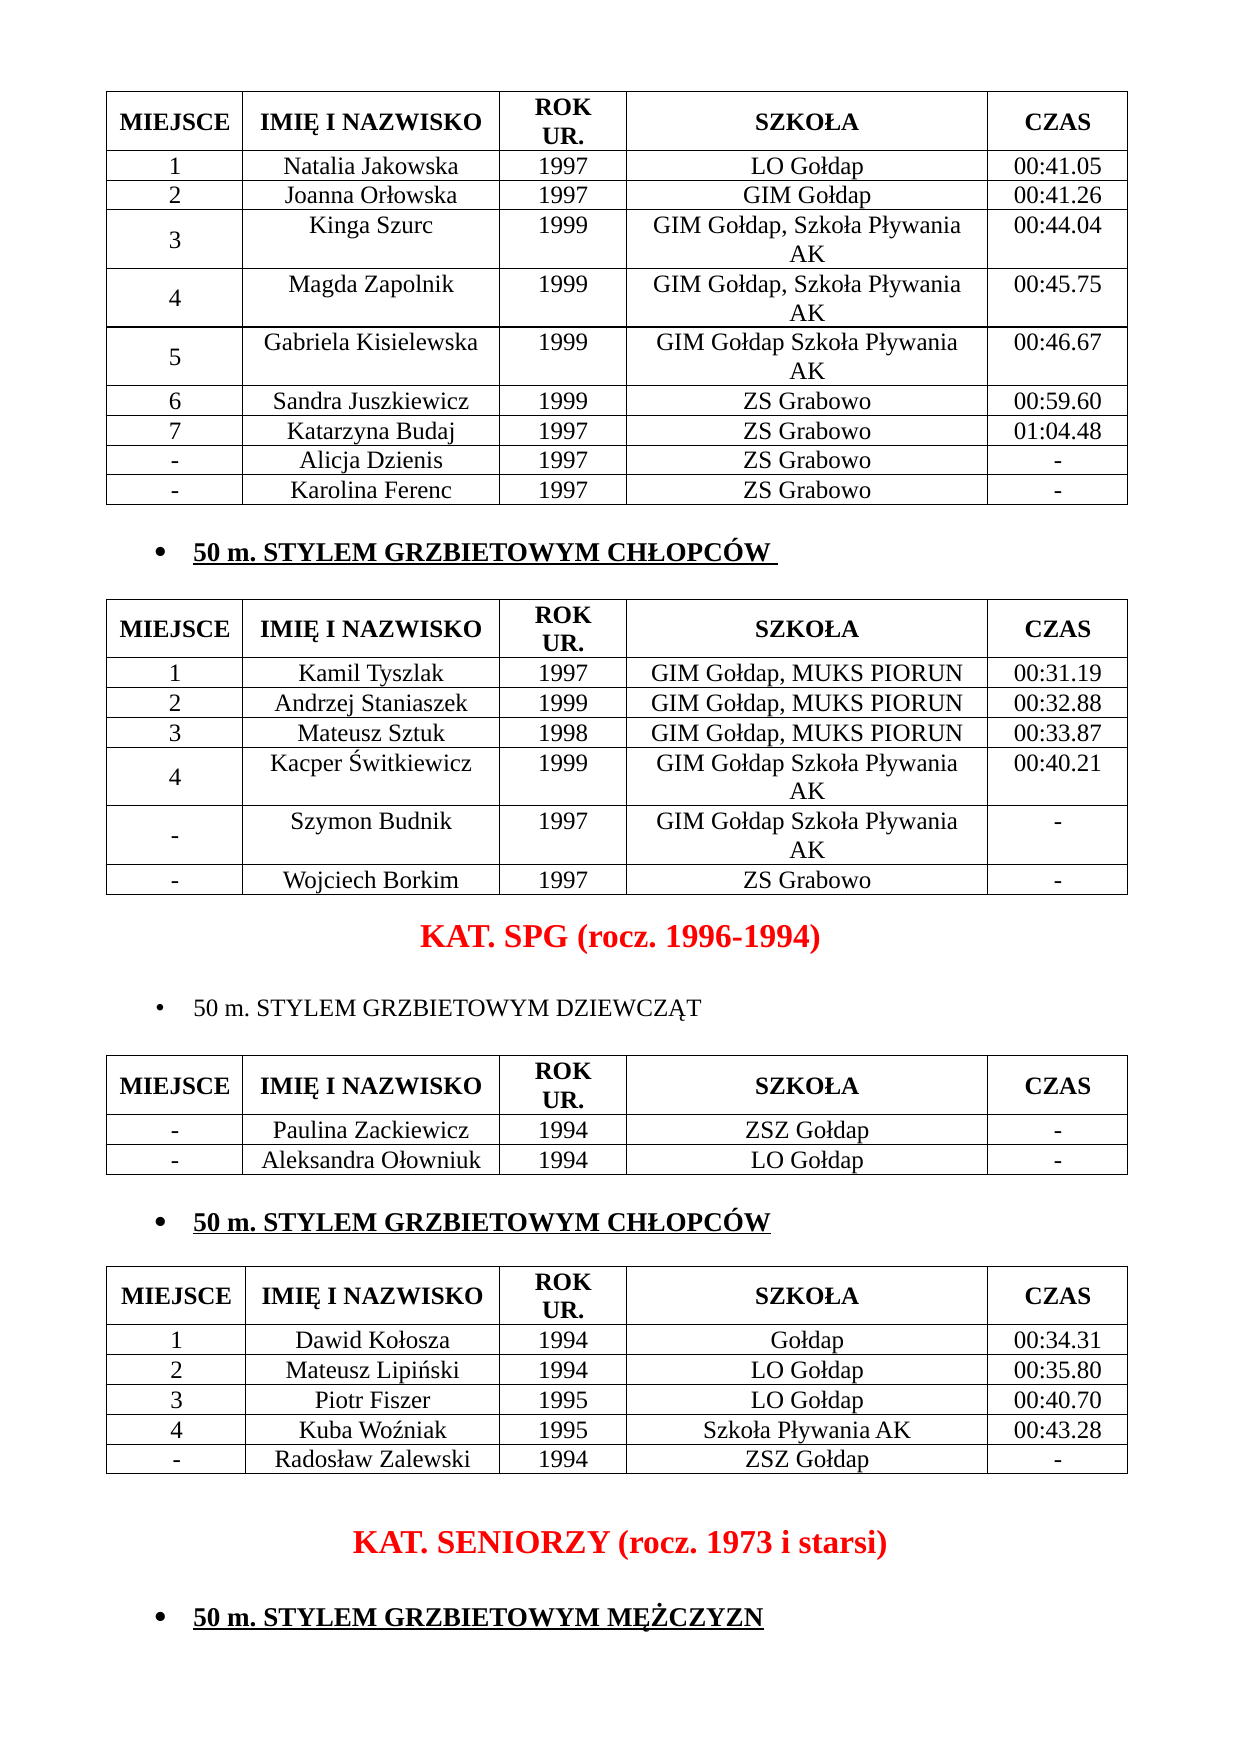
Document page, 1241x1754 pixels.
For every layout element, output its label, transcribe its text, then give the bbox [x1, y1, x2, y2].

table_cell Gabriela Kisielewska [243, 328, 499, 385]
table_cell GIM Gołdap Szkoła Pływania AK [627, 328, 638, 385]
table_cell 7 [107, 416, 242, 444]
table_cell GIM Gołdap Szkoła Pływania AK [627, 806, 638, 864]
table_cell 1994 [500, 1145, 510, 1173]
table_header CZAS [988, 600, 1127, 657]
table_cell GIM Gołdap Szkoła Pływania AK [976, 748, 987, 805]
table_cell LO Gołdap [627, 1355, 638, 1384]
table_header MIEJSCE [107, 1267, 245, 1324]
table_cell 1999 [500, 269, 626, 326]
table_cell Katarzyna Budaj [488, 416, 499, 444]
table_cell Joanna Orłowska [488, 181, 499, 209]
table_cell 00:33,87 [988, 718, 999, 747]
table_cell GIM Gołdap, Szkoła Pływania AK [627, 269, 638, 326]
table_cell LO Gołdap [627, 1385, 638, 1414]
table_cell 1999 [500, 328, 626, 385]
table_cell 00:40,70 [988, 1385, 999, 1414]
table_cell 01:04,48 [988, 416, 999, 444]
table_cell 00:45,75 [988, 269, 1127, 326]
table_cell Wojciech Borkim [243, 865, 254, 893]
table_cell Kinga Szurc [243, 210, 499, 268]
table_cell - [107, 475, 242, 504]
table_cell Katarzyna Budaj [243, 416, 254, 444]
table_cell 1998 [615, 718, 626, 747]
table_cell 1999 [500, 688, 510, 717]
table_cell 00:41,26 [988, 181, 999, 209]
table_cell 6 [107, 386, 242, 415]
table_cell 00:40,70 [1116, 1385, 1127, 1414]
table_cell 1994 [615, 1325, 626, 1354]
table_cell 00:59,60 [1116, 386, 1127, 415]
table_cell 00:32,88 [988, 688, 999, 717]
table_cell 1997 [500, 151, 510, 179]
table_cell 1997 [615, 865, 626, 893]
table_cell 1997 [500, 865, 510, 893]
text KAT. SENIORZY (rocz. 1973 i starsi) [118, 1522, 1122, 1561]
table_cell 1997 [615, 151, 626, 179]
table_cell 00:33,87 [1116, 718, 1127, 747]
table_cell 1998 [500, 718, 510, 747]
table_cell 1999 [615, 386, 626, 415]
table_cell 00:44,04 [988, 210, 1127, 268]
table_cell - [988, 1115, 999, 1144]
table_cell LO Gołdap [976, 1145, 987, 1173]
table_cell 1997 [500, 475, 510, 504]
table_cell 00:31,19 [988, 658, 999, 687]
table_cell 1999 [500, 748, 626, 805]
table_cell 00:59,60 [988, 386, 999, 415]
table_cell ZSZ Gołdap [976, 1445, 987, 1473]
table_cell 1994 [615, 1355, 626, 1384]
table_cell - [988, 1145, 999, 1173]
table_cell 1995 [500, 1415, 510, 1443]
table_cell LO Gołdap [976, 151, 987, 179]
table_cell Kamil Tyszlak [488, 658, 499, 687]
list 50 m. STYLEM GRZBIETOWYM DZIEWCZĄT [156, 993, 1122, 1022]
table_cell 00:35,80 [988, 1355, 999, 1384]
table_header MIEJSCE [107, 92, 242, 150]
table_cell - [1116, 446, 1127, 474]
table_header IMIĘ I NAZWISKO [243, 600, 499, 657]
table_cell 3 [107, 718, 242, 747]
table_cell - [988, 1445, 999, 1473]
table_cell 2 [107, 688, 242, 717]
table_cell - [1116, 1145, 1127, 1173]
table_cell Kacper Świtkiewicz [243, 748, 499, 805]
table_header CZAS [988, 92, 1127, 150]
table_cell Alicja Dzienis [488, 446, 499, 474]
table_cell Kuba Woźniak [246, 1415, 257, 1443]
table_header ROK UR. [500, 1056, 626, 1114]
table_cell - [107, 865, 242, 893]
table_cell Mateusz Sztuk [488, 718, 499, 747]
table_cell 00:43,28 [988, 1415, 999, 1443]
table_cell LO Gołdap [627, 1145, 638, 1173]
table_header CZAS [988, 1267, 1127, 1324]
table_header ROK UR. [500, 600, 626, 657]
table_cell ZS Grabowo [627, 865, 638, 893]
table_cell Joanna Orłowska [243, 181, 254, 209]
table_cell GIM Gołdap Szkoła Pływania AK [627, 748, 638, 805]
table_cell GIM Gołdap Szkoła Pływania AK [976, 328, 987, 385]
table_cell - [1116, 475, 1127, 504]
table_cell 1994 [500, 1325, 510, 1354]
table_cell 00:35,80 [1116, 1355, 1127, 1384]
table_cell 01:04,48 [1116, 416, 1127, 444]
table_header SZKOŁA [627, 1267, 987, 1324]
table_cell 1997 [500, 658, 510, 687]
table_cell ZS Grabowo [976, 446, 987, 474]
table_header SZKOŁA [627, 1056, 987, 1114]
table_cell 00:40,21 [988, 748, 1127, 805]
table_cell 5 [107, 328, 242, 385]
table_cell Gołdap [976, 1325, 987, 1354]
table_cell GIM Gołdap, Szkoła Pływania AK [976, 210, 987, 268]
table_cell Kuba Woźniak [488, 1415, 499, 1443]
table_cell 00:41,26 [1116, 181, 1127, 209]
table_cell 00:31,19 [1116, 658, 1127, 687]
table_cell 1997 [500, 806, 626, 864]
table_cell Karolina Ferenc [488, 475, 499, 504]
table_cell 1997 [615, 475, 626, 504]
table_cell 1997 [615, 181, 626, 209]
table_header IMIĘ I NAZWISKO [243, 92, 499, 150]
table_cell 1997 [615, 658, 626, 687]
table_cell 1997 [615, 446, 626, 474]
table_cell Szymon Budnik [243, 806, 499, 864]
table_cell 00:32,88 [1116, 688, 1127, 717]
table_cell - [107, 1145, 242, 1173]
table_cell - [107, 1115, 242, 1144]
table_cell Alicja Dzienis [243, 446, 254, 474]
table_cell 1 [107, 151, 242, 179]
table_cell - [988, 475, 999, 504]
table_header ROK UR. [500, 1267, 626, 1324]
table_cell ZS Grabowo [976, 475, 987, 504]
table_header MIEJSCE [107, 1056, 242, 1114]
table_cell 1994 [615, 1145, 626, 1173]
table_cell GIM Gołdap Szkoła Pływania AK [976, 806, 987, 864]
table_cell 1997 [615, 416, 626, 444]
table_cell 4 [107, 1415, 245, 1443]
table_cell - [107, 806, 242, 864]
table_cell - [988, 446, 999, 474]
table_cell 4 [107, 748, 242, 805]
table_cell 1997 [500, 446, 510, 474]
table_cell 00:41,05 [988, 151, 999, 179]
table_header ROK UR. [500, 92, 626, 150]
table_cell 1997 [500, 181, 510, 209]
table_cell 1994 [500, 1115, 510, 1144]
table_cell 00:34,31 [1116, 1325, 1127, 1354]
table_cell 00:34,31 [988, 1325, 999, 1354]
table_cell Piotr Fiszer [246, 1385, 257, 1414]
table_cell - [1116, 1445, 1127, 1473]
table_cell - [107, 446, 242, 474]
table_cell LO Gołdap [976, 1385, 987, 1414]
table_cell 00:46,67 [988, 328, 1127, 385]
table_cell 1999 [500, 210, 626, 268]
table_cell - [107, 1445, 245, 1473]
table_cell 2 [107, 1355, 245, 1384]
table_cell ZS Grabowo [627, 446, 638, 474]
table_cell ZS Grabowo [627, 386, 638, 415]
table_cell 1995 [615, 1385, 626, 1414]
table_cell 1994 [615, 1115, 626, 1144]
table_header IMIĘ I NAZWISKO [243, 1056, 499, 1114]
table_cell - [1116, 865, 1127, 893]
table_cell 1994 [500, 1445, 510, 1473]
table_cell 1997 [500, 416, 510, 444]
table_cell 3 [107, 1385, 245, 1414]
table_cell Mateusz Sztuk [243, 718, 254, 747]
table_cell 1995 [615, 1415, 626, 1443]
table_cell 2 [107, 181, 242, 209]
table_cell Piotr Fiszer [488, 1385, 499, 1414]
table_cell LO Gołdap [627, 151, 638, 179]
table_cell ZS Grabowo [627, 416, 638, 444]
table_cell 1 [107, 1325, 245, 1354]
table_cell Magda Zapolnik [243, 269, 499, 326]
table_header IMIĘ I NAZWISKO [246, 1267, 499, 1324]
text KAT. SPG (rocz. 1996-1994) [118, 916, 1122, 955]
list 50 m. STYLEM GRZBIETOWYM MĘŻCZYZN [156, 1601, 1122, 1632]
table_cell GIM Gołdap, Szkoła Pływania AK [976, 269, 987, 326]
table_cell LO Gołdap [976, 1355, 987, 1384]
table_cell 1999 [500, 386, 510, 415]
table_cell GIM Gołdap [627, 181, 638, 209]
table_cell - [988, 865, 999, 893]
table_cell ZS Grabowo [976, 416, 987, 444]
table_cell ZSZ Gołdap [976, 1115, 987, 1144]
table_cell Karolina Ferenc [243, 475, 254, 504]
table_cell - [988, 806, 1127, 864]
table_cell GIM Gołdap, Szkoła Pływania AK [627, 210, 638, 268]
table_cell ZS Grabowo [976, 386, 987, 415]
table_cell 1 [107, 658, 242, 687]
table_cell 4 [107, 269, 242, 326]
table_cell Kamil Tyszlak [243, 658, 254, 687]
table_header MIEJSCE [107, 600, 242, 657]
table_cell ZSZ Gołdap [627, 1115, 638, 1144]
table_cell 3 [107, 210, 242, 268]
table_cell 00:41,05 [1116, 151, 1127, 179]
table_cell 00:43,28 [1116, 1415, 1127, 1443]
table_cell ZS Grabowo [976, 865, 987, 893]
table_cell 1995 [500, 1385, 510, 1414]
list 50 m. STYLEM GRZBIETOWYM CHŁOPCÓW [156, 1206, 1122, 1237]
table_cell - [1116, 1115, 1127, 1144]
table_cell ZSZ Gołdap [627, 1445, 638, 1473]
table_header CZAS [988, 1056, 1127, 1114]
list 50 m. STYLEM GRZBIETOWYM CHŁOPCÓW [156, 536, 1122, 568]
table_cell 1994 [615, 1445, 626, 1473]
table_cell ZS Grabowo [627, 475, 638, 504]
table_cell Dawid Kołosza [488, 1325, 499, 1354]
table_cell Gołdap [627, 1325, 638, 1354]
table_cell 1999 [615, 688, 626, 717]
table_header SZKOŁA [627, 600, 987, 657]
table_header SZKOŁA [627, 92, 987, 150]
table_cell Dawid Kołosza [246, 1325, 257, 1354]
table_cell GIM Gołdap [976, 181, 987, 209]
table_cell Wojciech Borkim [488, 865, 499, 893]
table_cell 1994 [500, 1355, 510, 1384]
